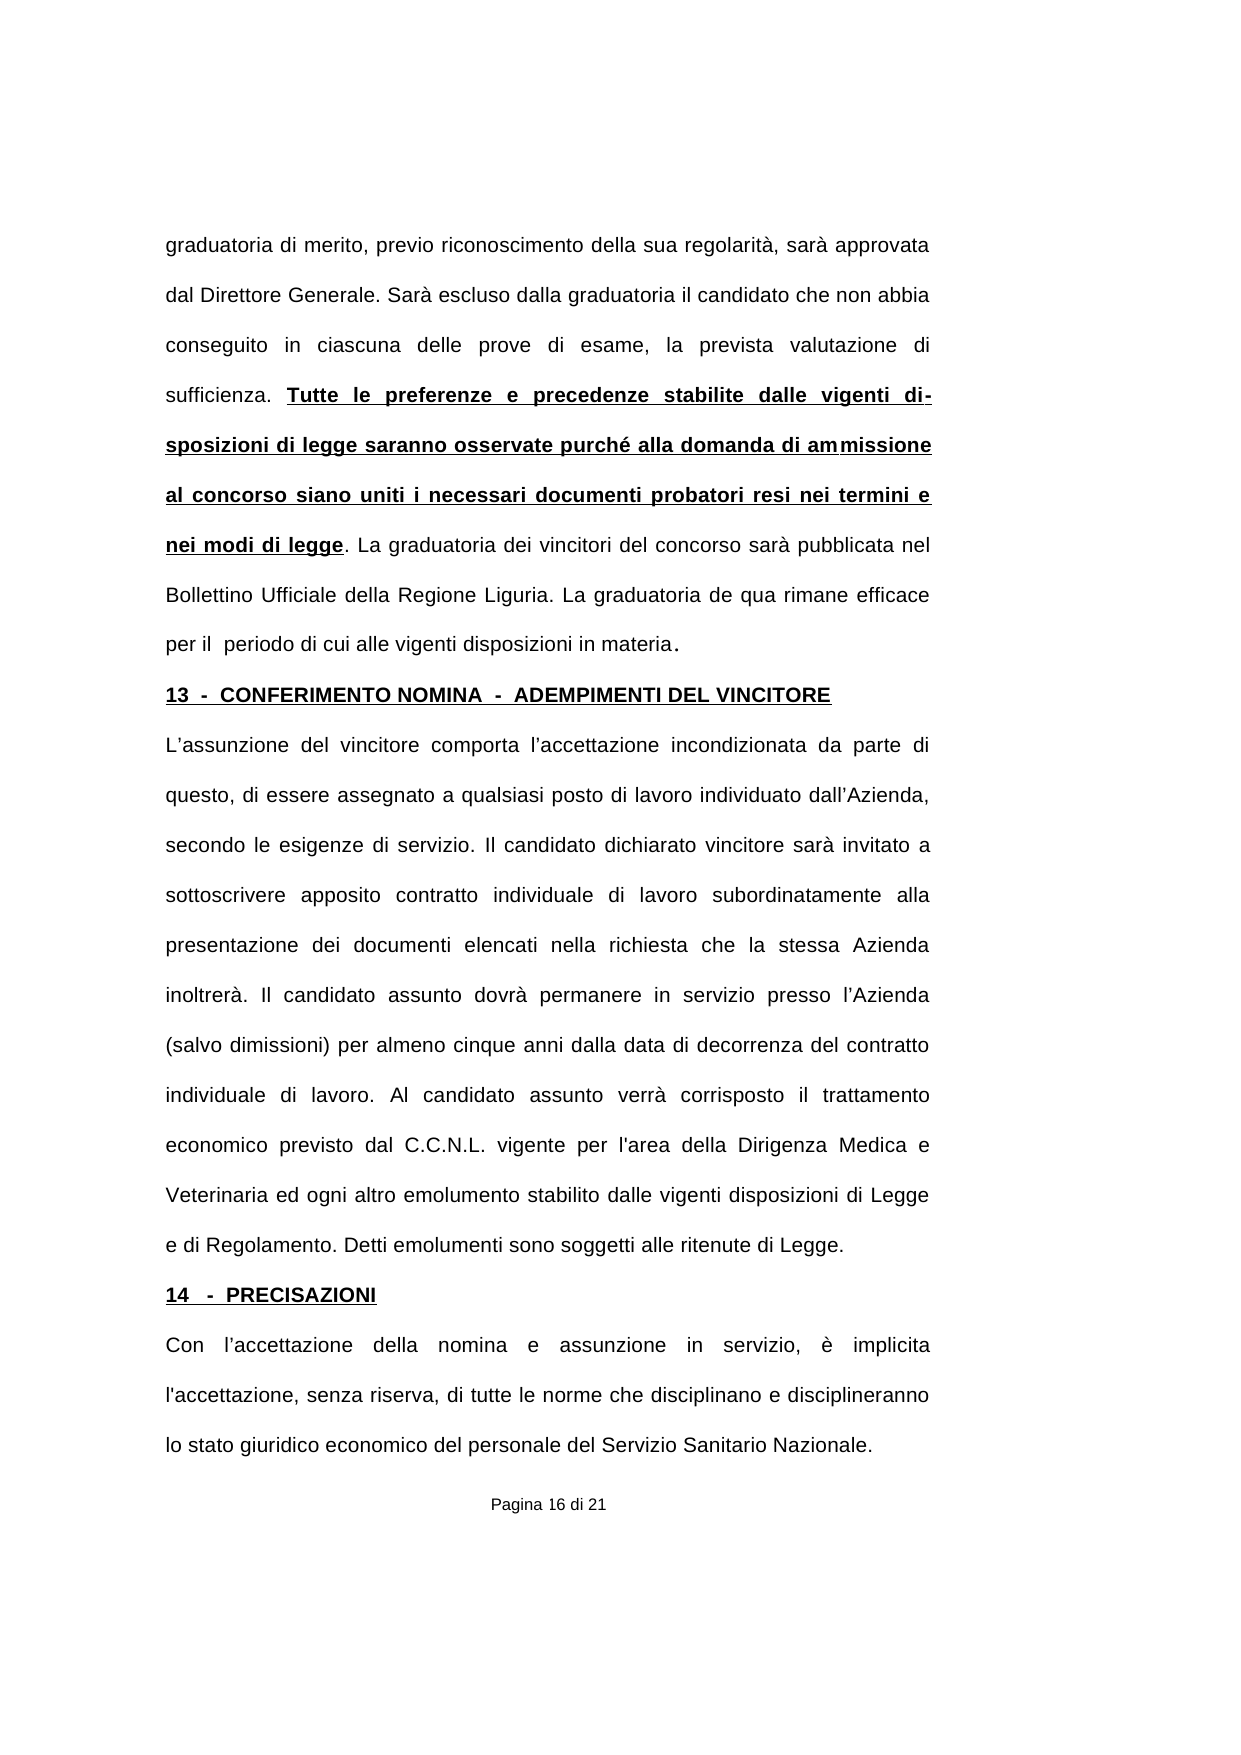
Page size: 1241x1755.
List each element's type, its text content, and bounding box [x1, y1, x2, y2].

text nei modi di legge. La graduatoria dei vincitori del concorso sarà pubblicata nel Bollettino Ufficiale della Regione Liguria. La graduatoria de qua rimane efficace per il periodo di cui alle vigenti disposizioni in materia. [165, 505, 931, 657]
text 14 - PRECISAZIONI [165, 1257, 931, 1307]
text 13 - CONFERIMENTO NOMINA - ADEMPIMENTI DEL VINCITORE [165, 657, 931, 707]
text graduatoria di merito, previo riconoscimento della sua regolarità, sarà approvata dal Direttore Generale. Sarà escluso dalla graduatoria il candidato che non abbia conseguito in ciascuna delle prove di esame, la prevista valutazione di sufficienza. Tutte le preferenze e precedenze stabilite dalle vigenti di­sposizioni di legge saranno osservate purché alla domanda di am­missione [165, 207, 931, 454]
text Con l’accettazione della nomina e assunzione in servizio, è implicita l'accettazione, senza riserva, di tutte le norme che disciplinano e disciplineranno lo stato giuridico economico del personale del Servizio Sanitario Nazionale. [165, 1307, 931, 1457]
text L’assunzione del vincitore comporta l’accettazione incondizionata da parte di questo, di essere assegnato a qualsiasi posto di lavoro individuato dall’Azienda, secondo le esigenze di servizio. Il candidato dichiarato vincitore sarà invitato a sottoscrivere apposito contratto individuale di lavoro subordinatamente alla presentazione dei documenti elencati nella richiesta che la stessa Azienda inoltrerà. Il candidato assunto dovrà permanere in servizio presso l’Azienda (salvo dimissioni) per almeno cinque anni dalla data di decorrenza del contratto individuale di lavoro. Al candidato assunto verrà corrisposto il trattamento economico previsto dal C.C.N.L. vigente per l'area della Dirigenza Medica e Veterinaria ed ogni altro emolumento stabilito dalle vigenti disposizioni di Legge e di Regolamento. Detti emolumenti sono soggetti alle ritenute di Legge. [165, 707, 931, 1257]
text al concorso siano uniti i necessari documenti probatori resi nei termini e [165, 455, 931, 504]
